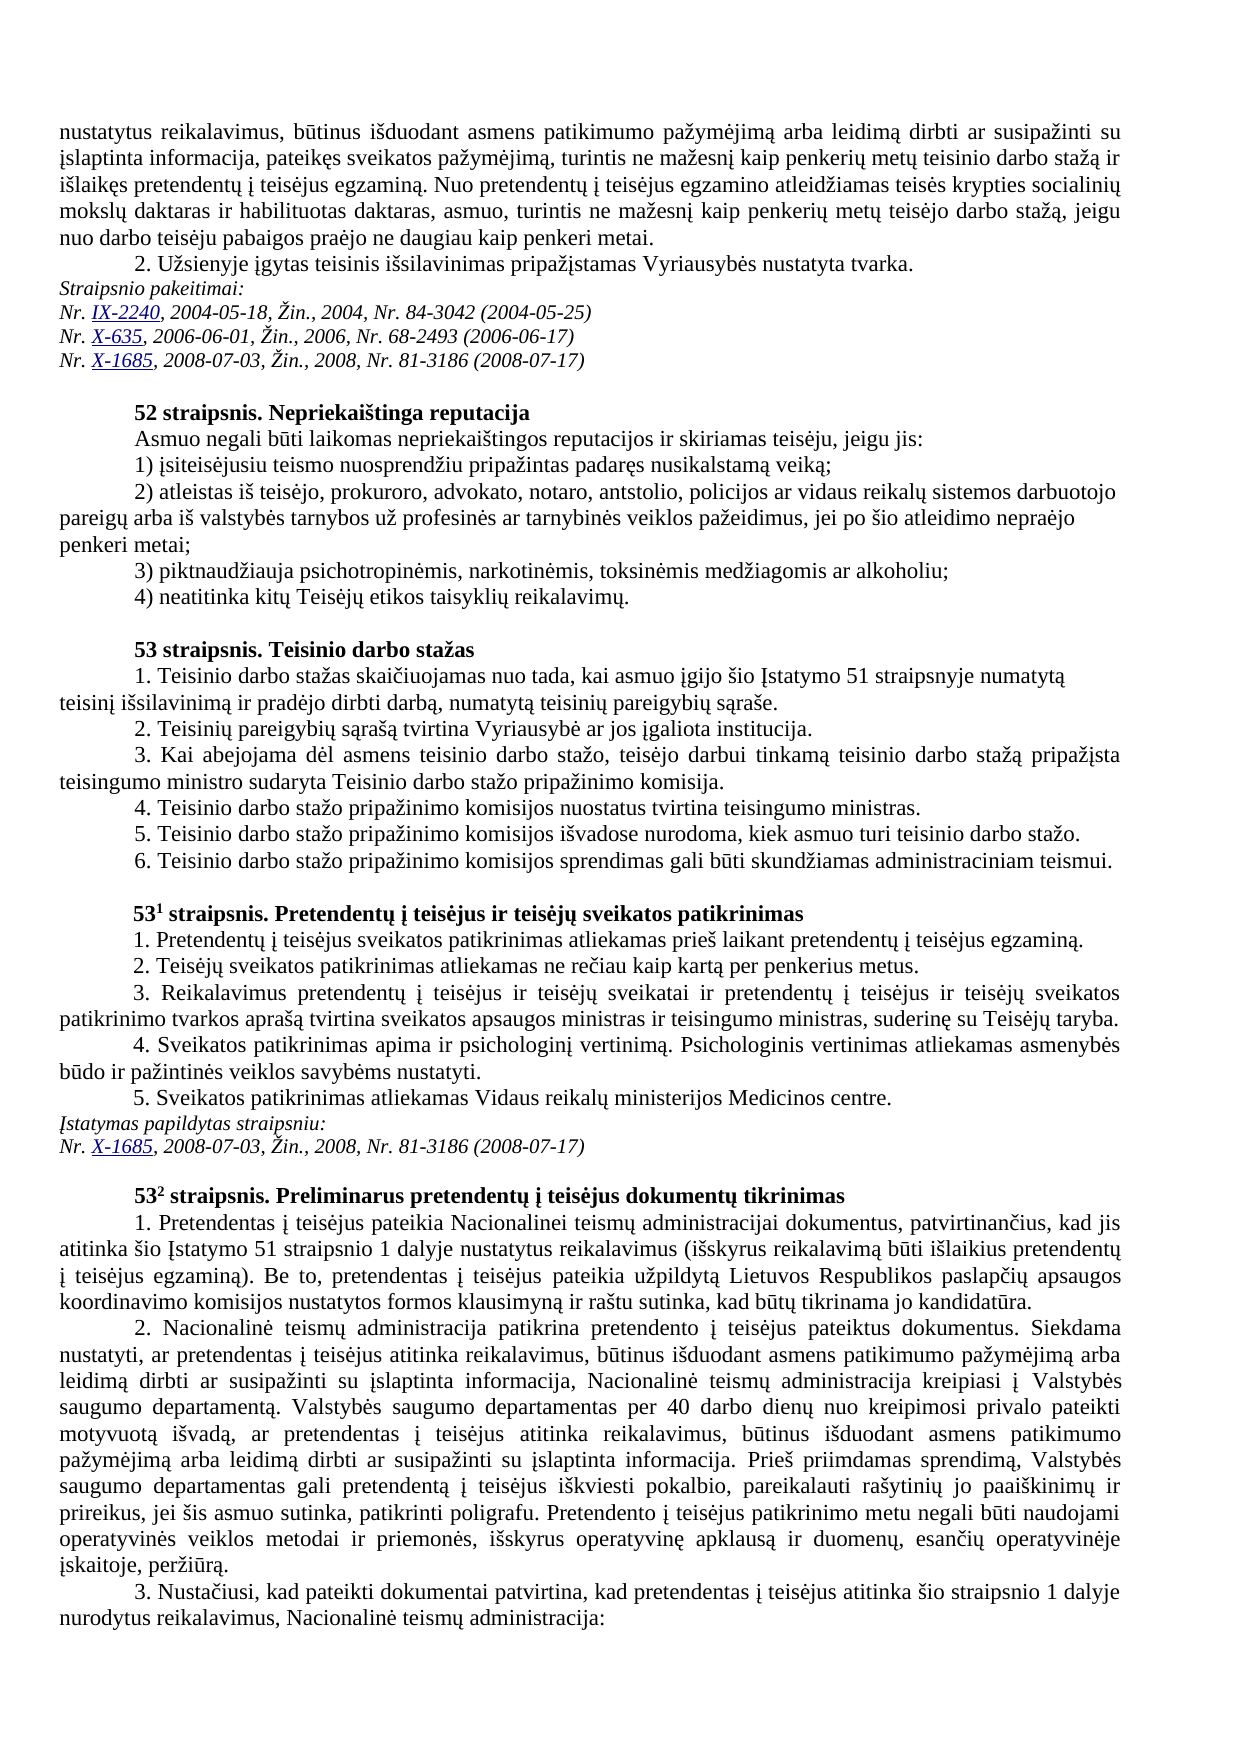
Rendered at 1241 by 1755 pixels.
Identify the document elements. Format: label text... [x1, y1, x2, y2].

text 52 straipsnis. Nepriekaištinga reputacija [59, 399, 1122, 425]
text 1. Teisinio darbo stažas skaičiuojamas nuo tada, kai asmuo įgijo šio Įstatymo 51 straipsnyje numatytą teisinį išsilavinimą ir pradėjo dirbti darbą, numatytą teisinių pareigybių sąraše. [59, 662, 1122, 715]
text 1. Pretendentų į teisėjus sveikatos patikrinimas atliekamas prieš laikant pretendentų į teisėjus egzaminą. [59, 926, 1122, 952]
text 6. Teisinio darbo stažo pripažinimo komisijos sprendimas gali būti skundžiamas administraciniam teismui. [59, 847, 1122, 873]
text 2) atleistas iš teisėjo, prokuroro, advokato, notaro, antstolio, policijos ar vidaus reikalų sistemos darbuotojo pareigų arba iš valstybės tarnybos už profesinės ar tarnybinės veiklos pažeidimus, jei po šio atleidimo nepraėjo penkeri metai; [59, 478, 1122, 557]
text 531 straipsnis. Pretendentų į teisėjus ir teisėjų sveikatos patikrinimas [59, 899, 1122, 926]
text 2. Teisėjų sveikatos patikrinimas atliekamas ne rečiau kaip kartą per penkerius metus. [59, 952, 1122, 979]
text 2. Nacionalinė teismų administracija patikrina pretendento į teisėjus pateiktus dokumentus. Siekdama nustatyti, ar pretendentas į teisėjus atitinka reikalavimus, būtinus išduodant asmens patikimumo pažymėjimą arba leidimą dirbti ar susipažinti su įslaptinta informacija, Nacionalinė teismų administracija kreipiasi į Valstybės saugumo departamentą. Valstybės saugumo departamentas per 40 darbo dienų nuo kreipimosi privalo pateikti motyvuotą išvadą, ar pretendentas į teisėjus atitinka reikalavimus, būtinus išduodant asmens patikimumo pažymėjimą arba leidimą dirbti ar susipažinti su įslaptinta informacija. Prieš priimdamas sprendimą, Valstybės saugumo departamentas gali pretendentą į teisėjus iškviesti pokalbio, pareikalauti rašytinių jo paaiškinimų ir prireikus, jei šis asmuo sutinka, patikrinti poligrafu. Pretendento į teisėjus patikrinimo metu negali būti naudojami operatyvinės veiklos metodai ir priemonės, išskyrus operatyvinę apklausą ir duomenų, esančių operatyvinėje įskaitoje, peržiūrą. [59, 1314, 1122, 1578]
text 3. Nustačiusi, kad pateikti dokumentai patvirtina, kad pretendentas į teisėjus atitinka šio straipsnio 1 dalyje nurodytus reikalavimus, Nacionalinė teismų administracija: [59, 1578, 1122, 1631]
text 4. Sveikatos patikrinimas apima ir psichologinį vertinimą. Psichologinis vertinimas atliekamas asmenybės būdo ir pažintinės veiklos savybėms nustatyti. [59, 1031, 1122, 1084]
text 532 straipsnis. Preliminarus pretendentų į teisėjus dokumentų tikrinimas [59, 1183, 1122, 1209]
text nustatytus reikalavimus, būtinus išduodant asmens patikimumo pažymėjimą arba leidimą dirbti ar susipažinti su įslaptinta informacija, pateikęs sveikatos pažymėjimą, turintis ne mažesnį kaip penkerių metų teisinio darbo stažą ir išlaikęs pretendentų į teisėjus egzaminą. Nuo pretendentų į teisėjus egzamino atleidžiamas teisės krypties socialinių mokslų daktaras ir habilituotas daktaras, asmuo, turintis ne mažesnį kaip penkerių metų teisėjo darbo stažą, jeigu nuo darbo teisėju pabaigos praėjo ne daugiau kaip penkeri metai. [59, 118, 1122, 250]
text 3. Reikalavimus pretendentų į teisėjus ir teisėjų sveikatai ir pretendentų į teisėjus ir teisėjų sveikatos patikrinimo tvarkos aprašą tvirtina sveikatos apsaugos ministras ir teisingumo ministras, suderinę su Teisėjų taryba. [59, 979, 1122, 1031]
text Straipsnio pakeitimai: [59, 276, 1122, 300]
text Nr. X-1685, 2008-07-03, Žin., 2008, Nr. 81-3186 (2008-07-17) [59, 1134, 1122, 1158]
text 3. Kai abejojama dėl asmens teisinio darbo stažo, teisėjo darbui tinkamą teisinio darbo stažą pripažįsta teisingumo ministro sudaryta Teisinio darbo stažo pripažinimo komisija. [59, 741, 1122, 794]
text 4) neatitinka kitų Teisėjų etikos taisyklių reikalavimų. [59, 583, 1122, 610]
text 5. Sveikatos patikrinimas atliekamas Vidaus reikalų ministerijos Medicinos centre. [59, 1084, 1122, 1110]
text 1) įsiteisėjusiu teismo nuosprendžiu pripažintas padaręs nusikalstamą veiką; [59, 452, 1122, 478]
text Nr. X-635, 2006-06-01, Žin., 2006, Nr. 68-2493 (2006-06-17) [59, 324, 1122, 348]
text Įstatymas papildytas straipsniu: [59, 1110, 1122, 1134]
text 2. Užsienyje įgytas teisinis išsilavinimas pripažįstamas Vyriausybės nustatyta tvarka. [59, 250, 1122, 276]
text 4. Teisinio darbo stažo pripažinimo komisijos nuostatus tvirtina teisingumo ministras. [59, 794, 1122, 821]
text Asmuo negali būti laikomas nepriekaištingos reputacijos ir skiriamas teisėju, jeigu jis: [59, 425, 1122, 452]
text 5. Teisinio darbo stažo pripažinimo komisijos išvadose nurodoma, kiek asmuo turi teisinio darbo stažo. [59, 821, 1122, 847]
text 2. Teisinių pareigybių sąrašą tvirtina Vyriausybė ar jos įgaliota institucija. [59, 715, 1122, 741]
text 1. Pretendentas į teisėjus pateikia Nacionalinei teismų administracijai dokumentus, patvirtinančius, kad jis atitinka šio Įstatymo 51 straipsnio 1 dalyje nustatytus reikalavimus (išskyrus reikalavimą būti išlaikius pretendentų į teisėjus egzaminą). Be to, pretendentas į teisėjus pateikia užpildytą Lietuvos Respublikos paslapčių apsaugos koordinavimo komisijos nustatytos formos klausimyną ir raštu sutinka, kad būtų tikrinama jo kandidatūra. [59, 1209, 1122, 1314]
text Nr. X-1685, 2008-07-03, Žin., 2008, Nr. 81-3186 (2008-07-17) [59, 348, 1122, 372]
text 3) piktnaudžiauja psichotropinėmis, narkotinėmis, toksinėmis medžiagomis ar alkoholiu; [59, 557, 1122, 583]
text Nr. IX-2240, 2004-05-18, Žin., 2004, Nr. 84-3042 (2004-05-25) [59, 300, 1122, 324]
text 53 straipsnis. Teisinio darbo stažas [59, 636, 1122, 662]
